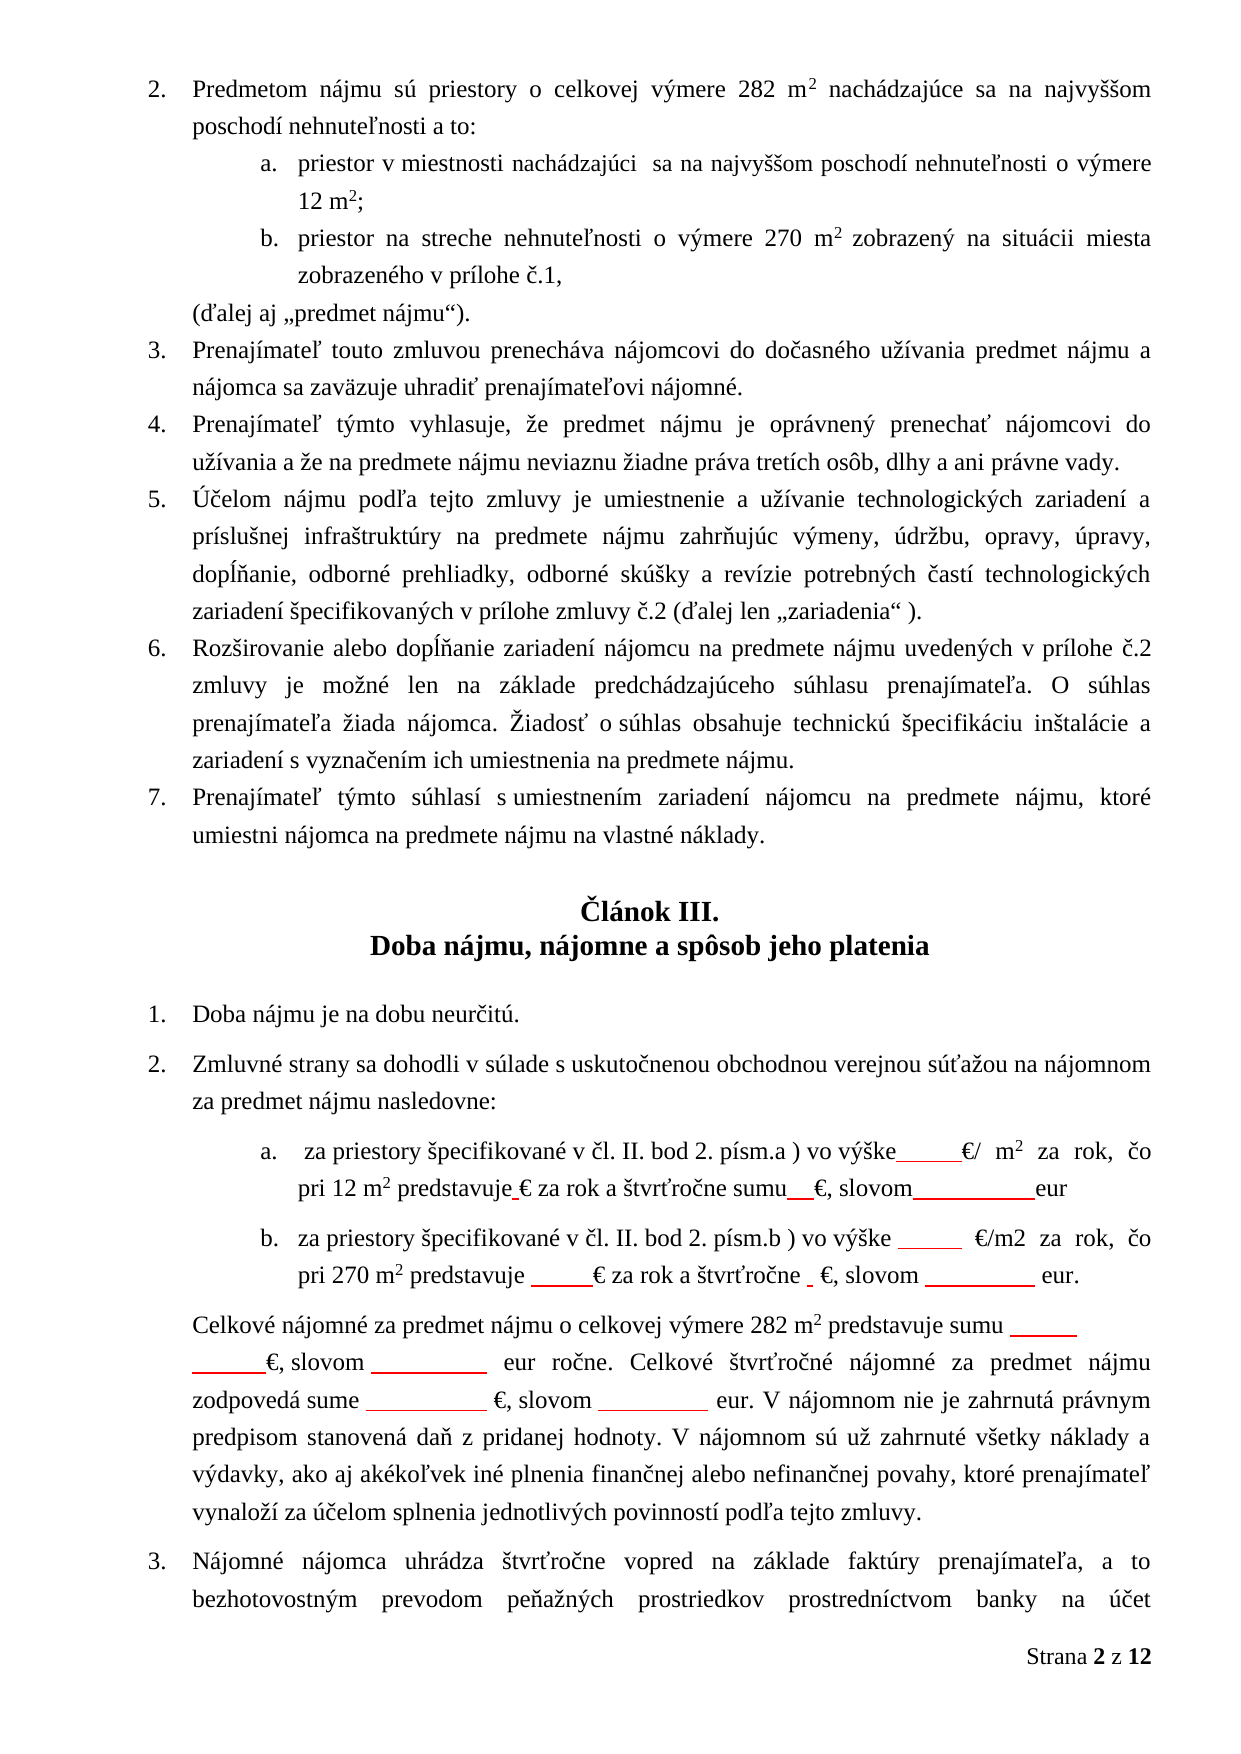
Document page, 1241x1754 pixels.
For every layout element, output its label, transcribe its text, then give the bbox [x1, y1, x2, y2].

list za priestory špecifikované v čl. II. bod 2. písm.a ) vo výške €/ m2 za rok, čo pri 12 m2 predstavuje € za rok a štvrťročne sumu €, slovom eur [260, 1136, 1152, 1202]
list Rozširovanie alebo dopĺňanie zariadení nájomcu na predmete nájmu uvedených v prílohe č.2 zmluvy je možné len na základe predchádzajúceho súhlasu prenajímateľa. O súhlas prenajímateľa žiada nájomca. Žiadosť o súhlas obsahuje technickú špecifikáciu inštalácie a zariadení s vyznačením ich umiestnenia na predmete nájmu. [148, 633, 1152, 774]
list Účelom nájmu podľa tejto zmluvy je umiestnenie a užívanie technologických zariadení a príslušnej infraštruktúry na predmete nájmu zahrňujúc výmeny, údržbu, opravy, úpravy, dopĺňanie, odborné prehliadky, odborné skúšky a revízie potrebných častí technologických zariadení špecifikovaných v prílohe zmluvy č.2 (ďalej len „zariadenia“ ). [148, 484, 1152, 625]
text (ďalej aj „predmet nájmu“). [148, 298, 1152, 326]
subtitle Článok III. Doba nájmu, nájomne a spôsob jeho platenia [148, 894, 1152, 962]
list Prenajímateľ touto zmluvou prenecháva nájomcovi do dočasného užívania predmet nájmu a nájomca sa zaväzuje uhradiť prenajímateľovi nájomné. [148, 335, 1152, 401]
list Predmetom nájmu sú priestory o celkovej výmere 282 m2 nachádzajúce sa na najvyššom poschodí nehnuteľnosti a to: [148, 74, 1152, 140]
list Prenajímateľ týmto súhlasí s umiestnením zariadení nájomcu na predmete nájmu, ktoré umiestni nájomca na predmete nájmu na vlastné náklady. [148, 782, 1152, 848]
list Doba nájmu je na dobu neurčitú. [148, 999, 1152, 1028]
list Zmluvné strany sa dohodli v súlade s uskutočnenou obchodnou verejnou súťažou na nájomnom za predmet nájmu nasledovne: [148, 1049, 1152, 1115]
list Nájomné nájomca uhrádza štvrťročne vopred na základe faktúry prenajímateľa, a to bezhotovostným prevodom peňažných prostriedkov prostredníctvom banky na účet [148, 1546, 1152, 1612]
list za priestory špecifikované v čl. II. bod 2. písm.b ) vo výške €/m2 za rok, čo pri 270 m2 predstavuje € za rok a štvrťročne €, slovom eur. [260, 1223, 1152, 1289]
list priestor na streche nehnuteľnosti o výmere 270 m2 zobrazený na situácii miesta zobrazeného v prílohe č.1, [260, 223, 1152, 289]
list Prenajímateľ týmto vyhlasuje, že predmet nájmu je oprávnený prenechať nájomcovi do užívania a že na predmete nájmu neviaznu žiadne práva tretích osôb, dlhy a ani právne vady. [148, 409, 1152, 476]
text Celkové nájomné za predmet nájmu o celkovej výmere 282 m2 predstavuje sumu €, slovom eur ročne. Celkové štvrťročné nájomné za predmet nájmu zodpovedá sume €, slovom eur. V nájomnom nie je zahrnutá právnym predpisom stanovená daň z pridanej hodnoty. V nájomnom sú už zahrnuté všetky náklady a výdavky, ako aj akékoľvek iné plnenia finančnej alebo nefinančnej povahy, ktoré prenajímateľ vynaloží za účelom splnenia jednotlivých povinností podľa tejto zmluvy. [192, 1310, 1152, 1525]
list priestor v miestnosti nachádzajúci sa na najvyššom poschodí nehnuteľnosti o výmere 12 m2; [260, 148, 1152, 214]
